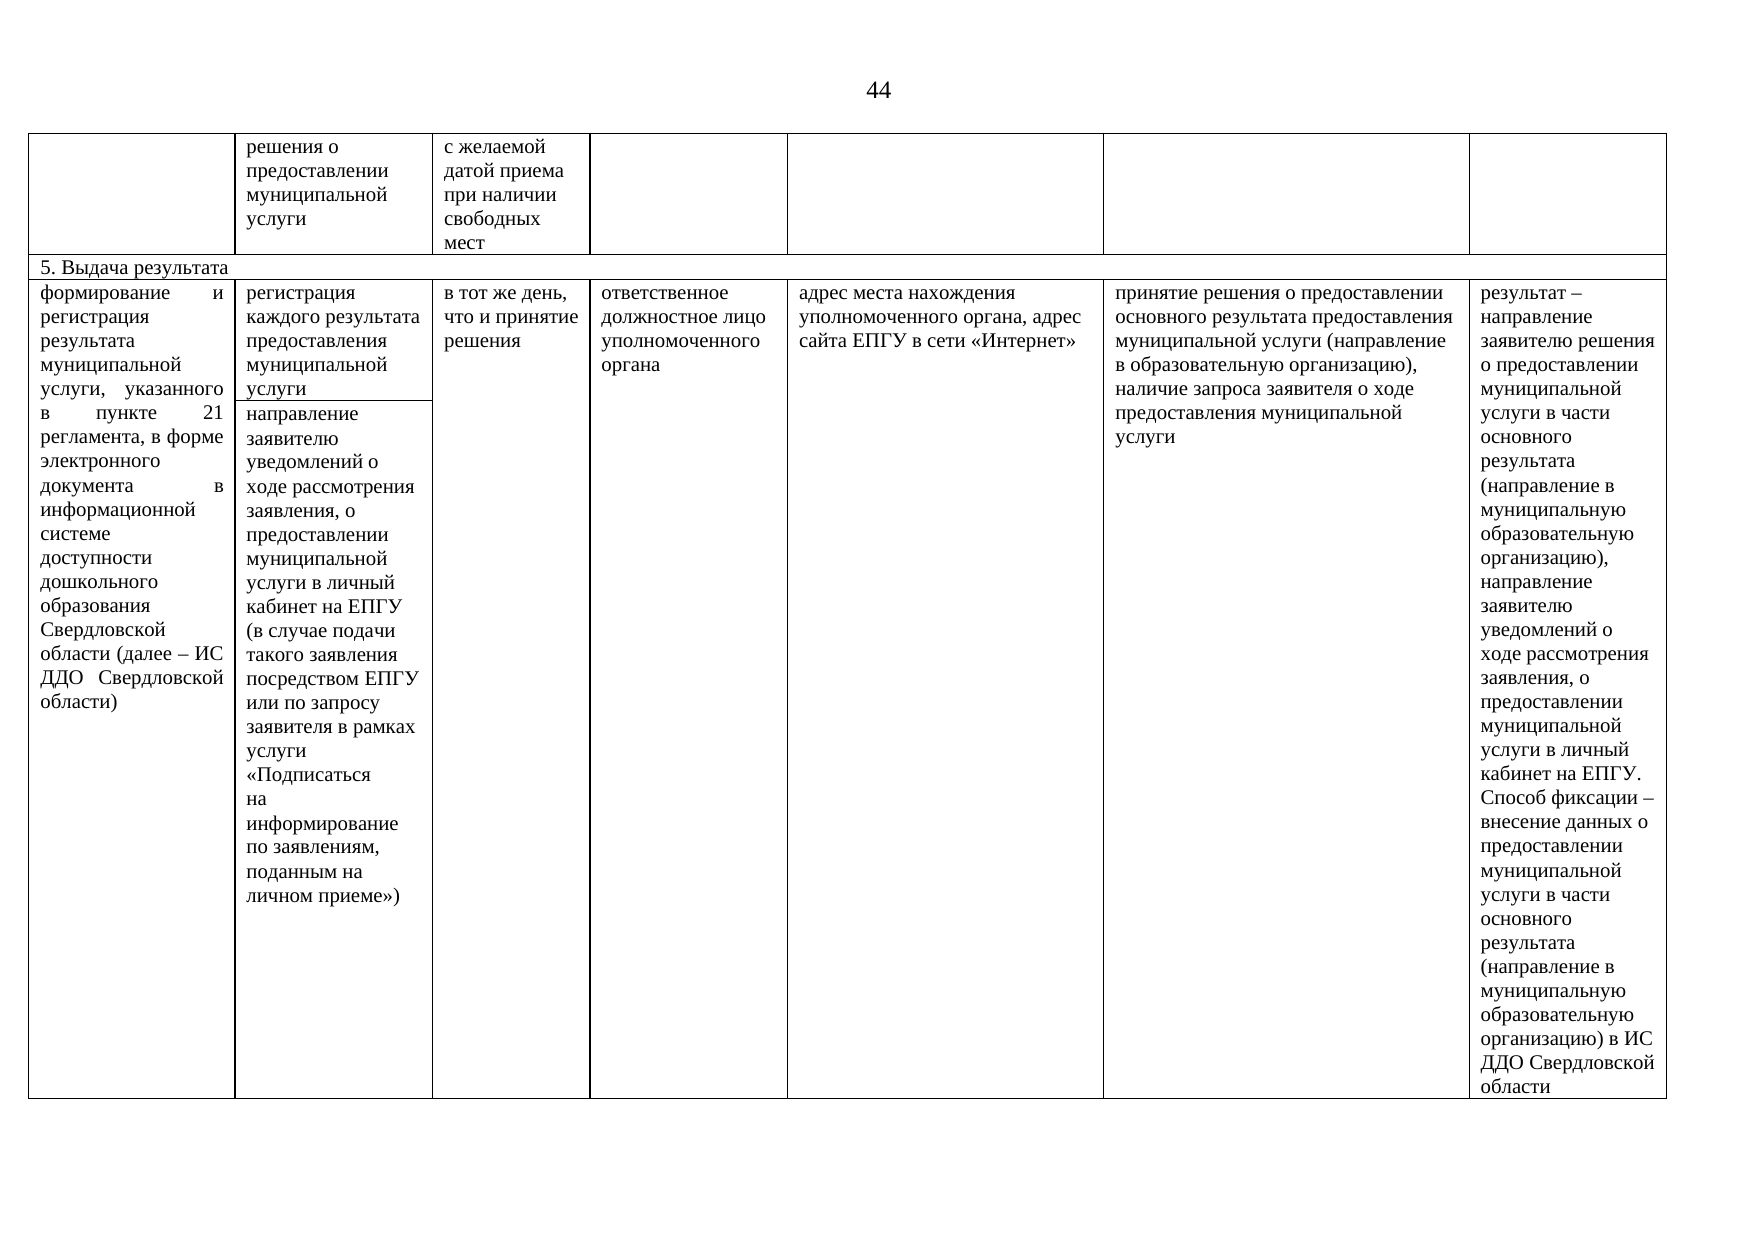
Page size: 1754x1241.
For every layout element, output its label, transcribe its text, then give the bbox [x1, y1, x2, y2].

table_cell ответственное должностное лицо уполномоченного органа [591, 280, 787, 1098]
table_cell решения о предоставлении муниципальной услуги [236, 134, 432, 254]
table_cell результат – направление заявителю решения о предоставлении муниципальной услуги в части основного результата (направление в муниципальную образовательную организацию), направление заявителю уведомлений о ходе рассмотрения заявления, о предоставлении муниципальной услуги в личный кабинет на ЕПГУ. Способ фиксации – внесение данных о предоставлении муниципальной услуги в части основного результата (направление в муниципальную образовательную организацию) в ИС ДДО Свердловской области [1470, 280, 1666, 1098]
table_cell формирование и регистрация результата муниципальной услуги, указанного в пункте 21 регламента, в форме электронного документа в информационной системе доступности дошкольного образования Свердловской области (далее – ИС ДДО Свердловской области) [29, 280, 234, 1098]
table_cell с желаемой датой приема при наличии свободных мест [433, 134, 589, 254]
table_cell [788, 134, 1103, 254]
table_cell [591, 134, 787, 254]
table_cell адрес места нахождения уполномоченного органа, адрес сайта ЕПГУ в сети «Интернет» [788, 280, 1103, 1098]
table_cell [29, 134, 234, 254]
table_cell [1104, 134, 1469, 254]
table_cell регистрация каждого результата предоставления муниципальной услуги [236, 280, 432, 400]
table_cell 5. Выдача результата [29, 255, 1666, 279]
table_cell [1470, 134, 1666, 254]
table_cell в тот же день, что и принятие решения [433, 280, 589, 1098]
table_cell принятие решения о предоставлении основного результата предоставления муниципальной услуги (направление в образовательную организацию), наличие запроса заявителя о ходе предоставления муниципальной услуги [1104, 280, 1469, 1098]
table_cell направление заявителю уведомлений о ходе рассмотрения заявления, о предоставлении муниципальной услуги в личный кабинет на ЕПГУ (в случае подачи такого заявления посредством ЕПГУ или по запросу заявителя в рамках услуги «Подписаться на информирование по заявлениям, поданным на личном приеме») [236, 401, 432, 1098]
